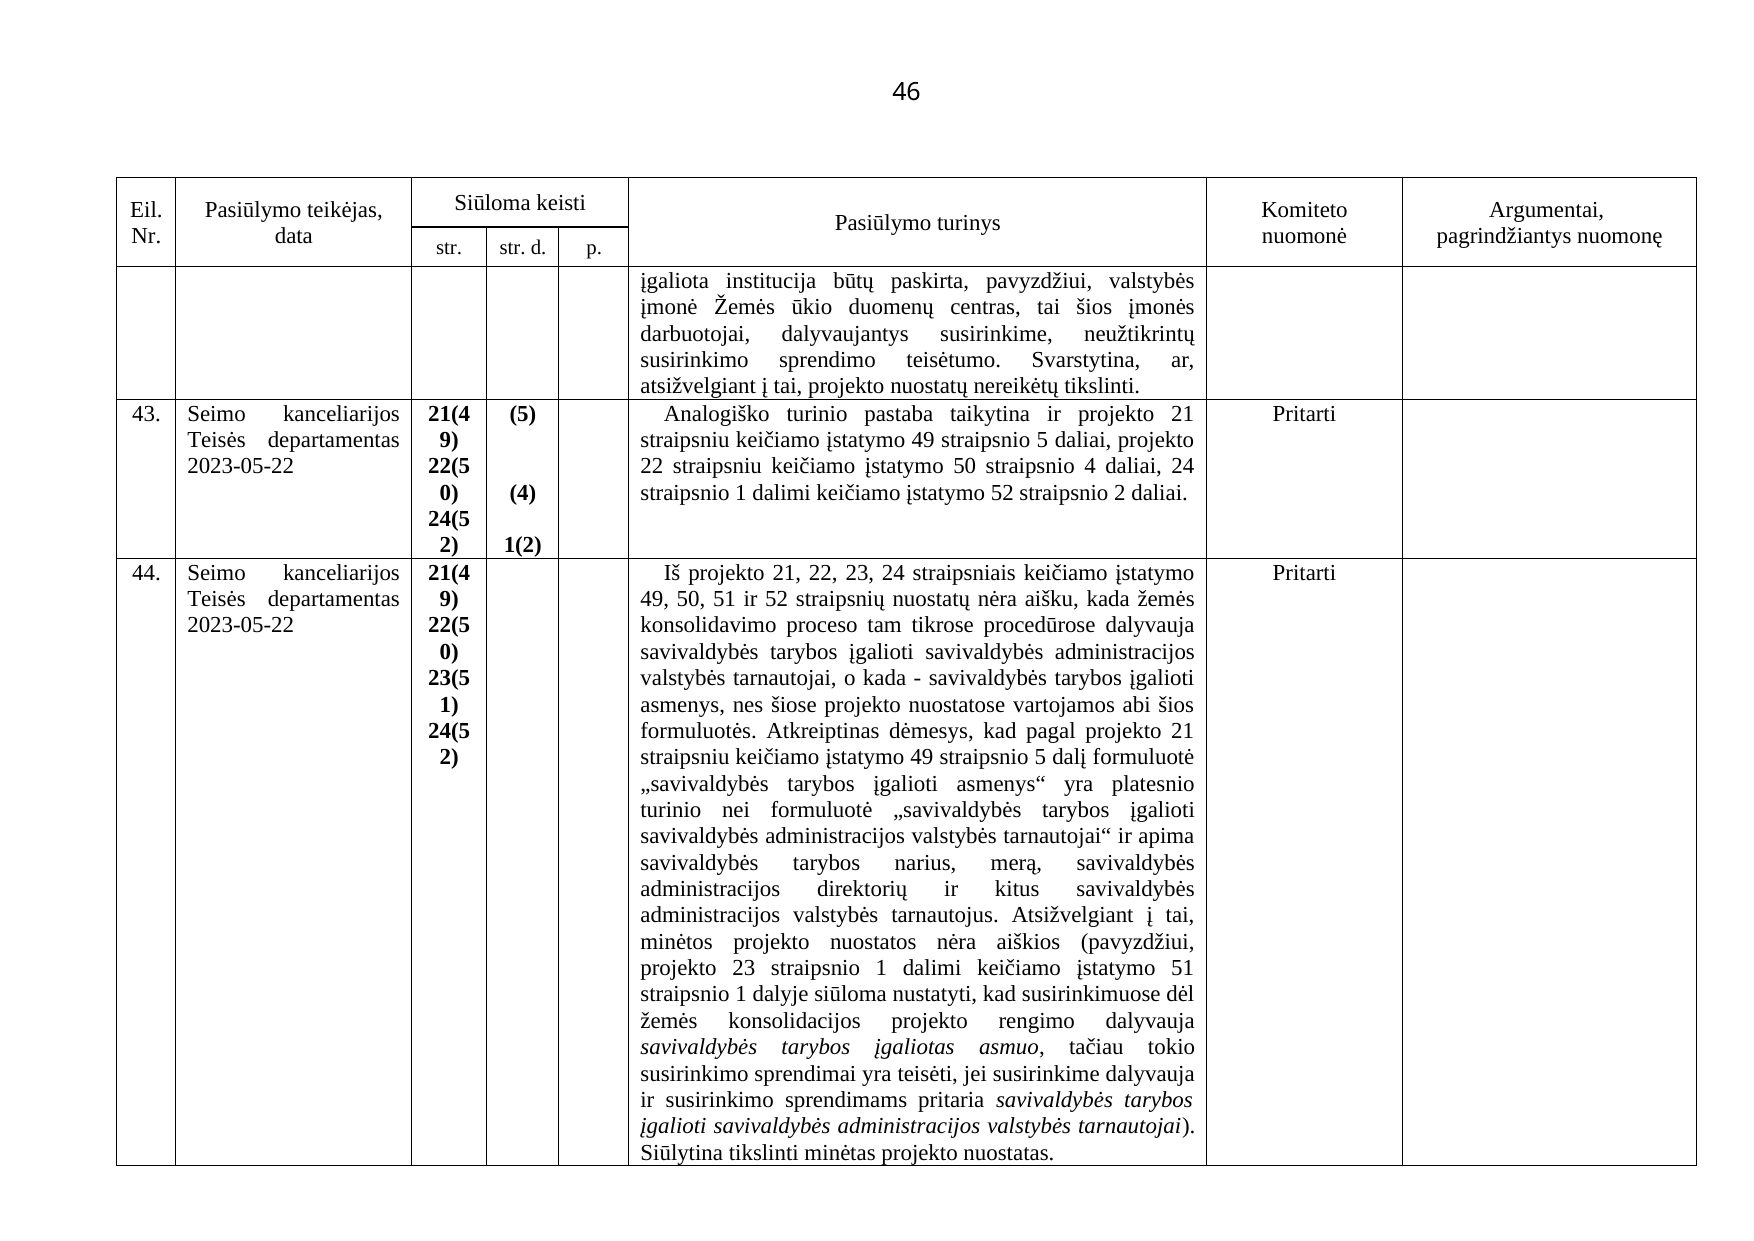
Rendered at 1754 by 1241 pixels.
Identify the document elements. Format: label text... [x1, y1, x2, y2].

table_cell 21(49) 22(50) 24(52) [412, 400, 486, 558]
table_cell p. [559, 228, 628, 266]
table_cell 21(49) 22(50) 23(51) 24(52) [412, 559, 486, 1165]
table_cell [1207, 267, 1402, 399]
table_cell [117, 267, 175, 399]
table_header Pasiūlymo turinys [629, 178, 1206, 266]
table_cell Seimo kanceliarijos Teisės departamentas 2023-05-22 [176, 400, 411, 558]
table_header Siūloma keisti [412, 178, 628, 226]
table_cell [487, 267, 558, 399]
table_cell [1403, 400, 1696, 558]
table_cell įgaliota institucija būtų paskirta, pavyzdžiui, valstybės įmonė Žemės ūkio duomenų centras, tai šios įmonės darbuotojai, dalyvaujantys susirinkime, neužtikrintų susirinkimo sprendimo teisėtumo. Svarstytina, ar, atsižvelgiant į tai, projekto nuostatų nereikėtų tikslinti. [629, 267, 1206, 399]
table_cell 44. [117, 559, 175, 1165]
table_cell Iš projekto 21, 22, 23, 24 straipsniais keičiamo įstatymo 49, 50, 51 ir 52 straipsnių nuostatų nėra aišku, kada žemės konsolidavimo proceso tam tikrose procedūrose dalyvauja savivaldybės tarybos įgalioti savivaldybės administracijos valstybės tarnautojai, o kada - savivaldybės tarybos įgalioti asmenys, nes šiose projekto nuostatose vartojamos abi šios formuluotės. Atkreiptinas dėmesys, kad pagal projekto 21 straipsniu keičiamo įstatymo 49 straipsnio 5 dalį formuluotė „savivaldybės tarybos įgalioti asmenys“ yra platesnio turinio nei formuluotė „savivaldybės tarybos įgalioti savivaldybės administracijos valstybės tarnautojai“ ir apima savivaldybės tarybos narius, merą, savivaldybės administracijos direktorių ir kitus savivaldybės administracijos valstybės tarnautojus. Atsižvelgiant į tai, minėtos projekto nuostatos nėra aiškios (pavyzdžiui, projekto 23 straipsnio 1 dalimi keičiamo įstatymo 51 straipsnio 1 dalyje siūloma nustatyti, kad susirinkimuose dėl žemės konsolidacijos projekto rengimo dalyvauja savivaldybės tarybos įgaliotas asmuo, tačiau tokio susirinkimo sprendimai yra teisėti, jei susirinkime dalyvauja ir susirinkimo sprendimams pritaria savivaldybės tarybos įgalioti savivaldybės administracijos valstybės tarnautojai). Siūlytina tikslinti minėtas projekto nuostatas. [629, 559, 1206, 1165]
table_cell [1403, 267, 1696, 399]
table_cell [1403, 559, 1696, 1165]
table_cell (5) (4) 1(2) [487, 400, 558, 558]
table_cell [412, 267, 486, 399]
table_cell str. d. [487, 228, 558, 266]
table_cell Pritarti [1207, 400, 1402, 558]
table_header Komiteto nuomonė [1207, 178, 1402, 266]
table_header Argumentai, pagrindžiantys nuomonę [1403, 178, 1696, 266]
table_cell 43. [117, 400, 175, 558]
table_cell [559, 559, 628, 1165]
table_header Eil. Nr. [117, 178, 175, 266]
table_cell Pritarti [1207, 559, 1402, 1165]
table_cell [559, 400, 628, 558]
table_cell Analogiško turinio pastaba taikytina ir projekto 21 straipsniu keičiamo įstatymo 49 straipsnio 5 daliai, projekto 22 straipsniu keičiamo įstatymo 50 straipsnio 4 daliai, 24 straipsnio 1 dalimi keičiamo įstatymo 52 straipsnio 2 daliai. [629, 400, 1206, 558]
table_cell [176, 267, 411, 399]
table_cell [559, 267, 628, 399]
table_cell [487, 559, 558, 1165]
table_cell str. [412, 228, 486, 266]
table_header Pasiūlymo teikėjas, data [176, 178, 411, 266]
table_cell Seimo kanceliarijos Teisės departamentas 2023-05-22 [176, 559, 411, 1165]
